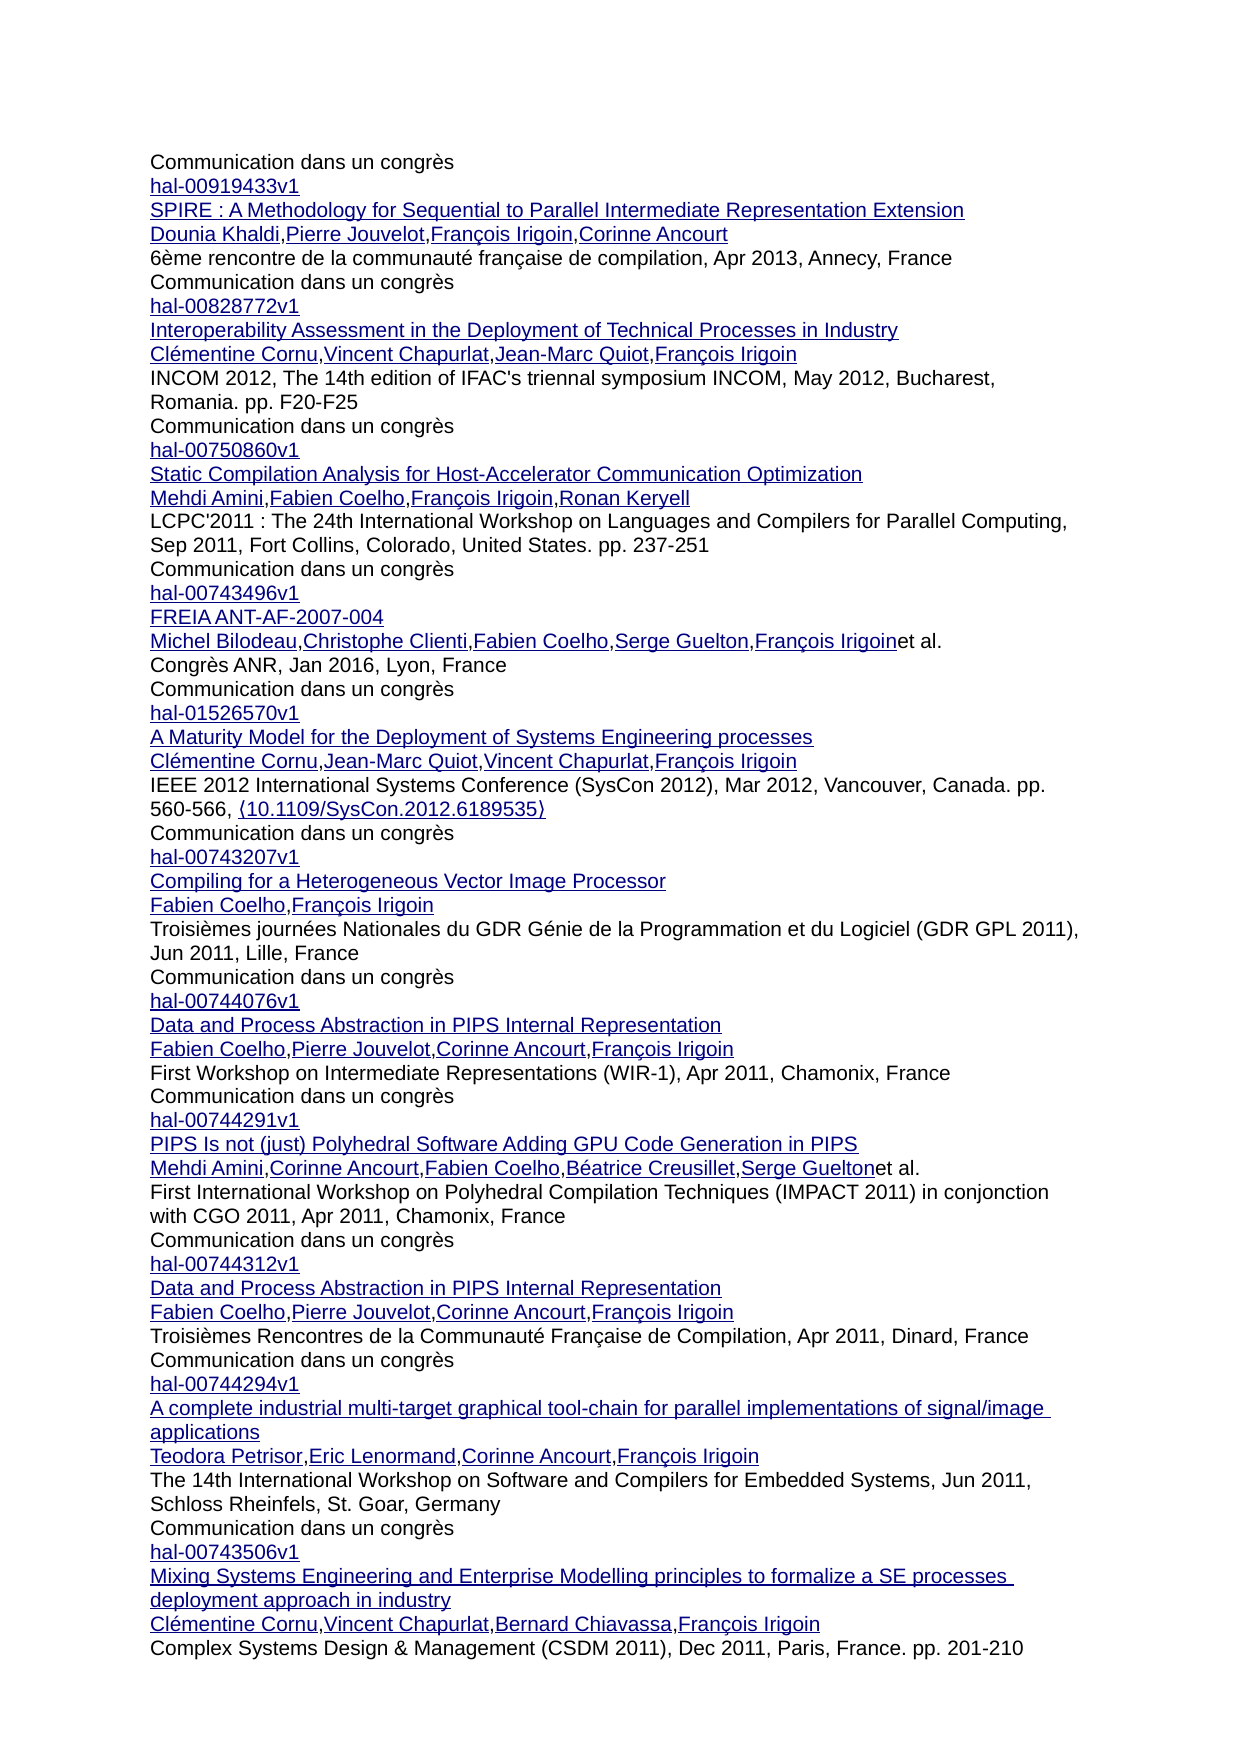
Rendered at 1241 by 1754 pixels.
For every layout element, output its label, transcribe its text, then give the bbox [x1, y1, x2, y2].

table_cell A Maturity Model for the Deployment of Systems Engineering processes Clémentine Cornu,Jean-Marc Quiot,Vincent Chapurlat,François Irigoin IEEE 2012 International Systems Conference (SysCon 2012), Mar 2012, Vancouver, Canada. pp. 560-566, ⟨10.1109/SysCon.2012.6189535⟩ Communication dans un congrès hal-00743207v1 [150, 725, 1090, 869]
table_cell Mixing Systems Engineering and Enterprise Modelling principles to formalize a SE processes deployment approach in industry Clémentine Cornu,Vincent Chapurlat,Bernard Chiavassa,François Irigoin Complex Systems Design & Management (CSDM 2011), Dec 2011, Paris, France. pp. 201-210 [150, 1564, 1090, 1659]
table_cell PIPS Is not (just) Polyhedral Software Adding GPU Code Generation in PIPS Mehdi Amini,Corinne Ancourt,Fabien Coelho,Béatrice Creusillet,Serge Gueltonet al. First International Workshop on Polyhedral Compilation Techniques (IMPACT 2011) in conjonction with CGO 2011, Apr 2011, Chamonix, France Communication dans un congrès hal-00744312v1 [150, 1132, 1090, 1276]
table_cell Static Compilation Analysis for Host-Accelerator Communication Optimization Mehdi Amini,Fabien Coelho,François Irigoin,Ronan Keryell LCPC'2011 : The 24th International Workshop on Languages and Compilers for Parallel Computing, Sep 2011, Fort Collins, Colorado, United States. pp. 237-251 Communication dans un congrès hal-00743496v1 [150, 461, 1090, 605]
table_cell Data and Process Abstraction in PIPS Internal Representation Fabien Coelho,Pierre Jouvelot,Corinne Ancourt,François Irigoin Troisièmes Rencontres de la Communauté Française de Compilation, Apr 2011, Dinard, France Communication dans un congrès hal-00744294v1 [150, 1276, 1090, 1396]
table_cell A complete industrial multi-target graphical tool-chain for parallel implementations of signal/image applications Teodora Petrisor,Eric Lenormand,Corinne Ancourt,François Irigoin The 14th International Workshop on Software and Compilers for Embedded Systems, Jun 2011, Schloss Rheinfels, St. Goar, Germany Communication dans un congrès hal-00743506v1 [150, 1396, 1090, 1563]
table_cell SPIRE : A Methodology for Sequential to Parallel Intermediate Representation Extension Dounia Khaldi,Pierre Jouvelot,François Irigoin,Corinne Ancourt 6ème rencontre de la communauté française de compilation, Apr 2013, Annecy, France Communication dans un congrès hal-00828772v1 [150, 198, 1090, 318]
table_cell FREIA ANT-AF-2007-004 Michel Bilodeau,Christophe Clienti,Fabien Coelho,Serge Guelton,François Irigoinet al. Congrès ANR, Jan 2016, Lyon, France Communication dans un congrès hal-01526570v1 [150, 605, 1090, 725]
table_cell Communication dans un congrès hal-00919433v1 [150, 150, 1090, 198]
table_cell Compiling for a Heterogeneous Vector Image Processor Fabien Coelho,François Irigoin Troisièmes journées Nationales du GDR Génie de la Programmation et du Logiciel (GDR GPL 2011), Jun 2011, Lille, France Communication dans un congrès hal-00744076v1 [150, 869, 1090, 1012]
table_cell Interoperability Assessment in the Deployment of Technical Processes in Industry Clémentine Cornu,Vincent Chapurlat,Jean-Marc Quiot,François Irigoin INCOM 2012, The 14th edition of IFAC's triennal symposium INCOM, May 2012, Bucharest, Romania. pp. F20-F25 Communication dans un congrès hal-00750860v1 [150, 318, 1090, 461]
table_cell Data and Process Abstraction in PIPS Internal Representation Fabien Coelho,Pierre Jouvelot,Corinne Ancourt,François Irigoin First Workshop on Intermediate Representations (WIR-1), Apr 2011, Chamonix, France Communication dans un congrès hal-00744291v1 [150, 1013, 1090, 1132]
